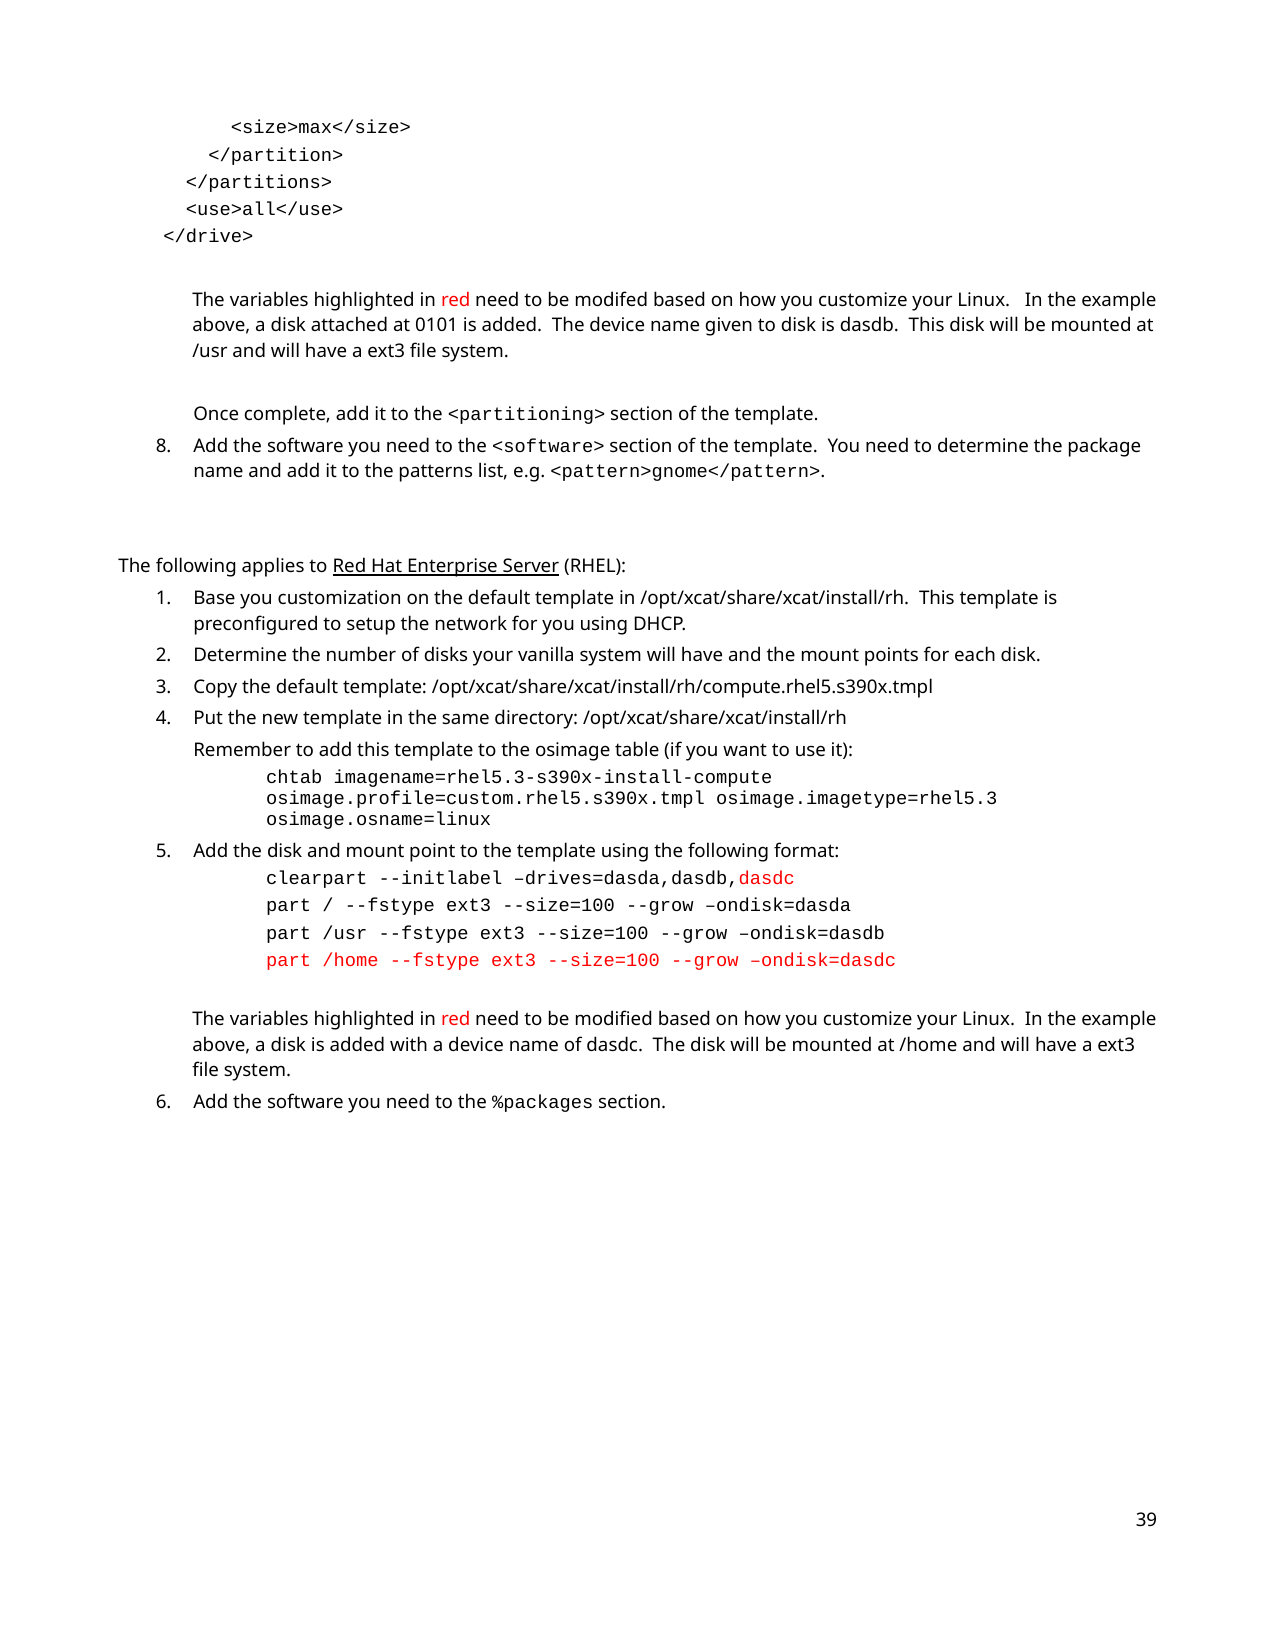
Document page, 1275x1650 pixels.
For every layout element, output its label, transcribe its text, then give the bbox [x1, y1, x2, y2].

text <use>all</use> [118, 200, 1157, 221]
list Add the software you need to the <software> section of the template. You need to determine the package name and add it to the patterns list, e.g. <pattern>gnome</pattern>. [156, 432, 1157, 483]
list Add the software you need to the %packages section. [156, 1088, 1157, 1114]
text The following applies to Red Hat Enterprise Server (RHEL): [118, 553, 1157, 578]
text part /usr --fstype ext3 --size=100 --grow –ondisk=dasdb [266, 923, 1157, 945]
list Put the new template in the same directory: /opt/xcat/share/xcat/install/rh [156, 704, 1157, 730]
text The variables highlighted in red need to be modifed based on how you customize your Linux. In the example above, a disk attached at 0101 is added. The device name given to disk is dasdb. This disk will be mounted at /usr and will have a ext3 file system. [192, 286, 1157, 363]
list Add the disk and mount point to the template using the following format: [156, 837, 1157, 863]
text part /home --fstype ext3 --size=100 --grow –ondisk=dasdc [266, 951, 1157, 972]
text </partition> [118, 145, 1157, 167]
list The variables highlighted in red need to be modified based on how you customize your Linux. In the example above, a disk is added with a device name of dasdc. The disk will be mounted at /home and will have a ext3 file system. [192, 1005, 1157, 1082]
text chtab imagename=rhel5.3-s390x-install-compute osimage.profile=custom.rhel5.s390x.tmpl osimage.imagetype=rhel5.3 osimage.osname=linux [266, 768, 1157, 831]
text <size>max</size> [118, 118, 1157, 139]
list Once complete, add it to the <partitioning> section of the template. [156, 400, 1157, 426]
text </partitions> [118, 173, 1157, 194]
text clearpart --initlabel –drives=dasda,dasdb,dasdc [266, 869, 1157, 890]
list Copy the default template: /opt/xcat/share/xcat/install/rh/compute.rhel5.s390x.tmpl [156, 673, 1157, 698]
list Determine the number of disks your vanilla system will have and the mount points for each disk. [156, 641, 1157, 667]
list Remember to add this template to the osimage table (if you want to use it): [156, 736, 1157, 762]
text </drive> [118, 227, 1157, 248]
text part / --fstype ext3 --size=100 --grow –ondisk=dasda [266, 896, 1157, 917]
list Base you customization on the default template in /opt/xcat/share/xcat/install/rh. This template is preconfigured to setup the network for you using DHCP. [156, 584, 1157, 635]
